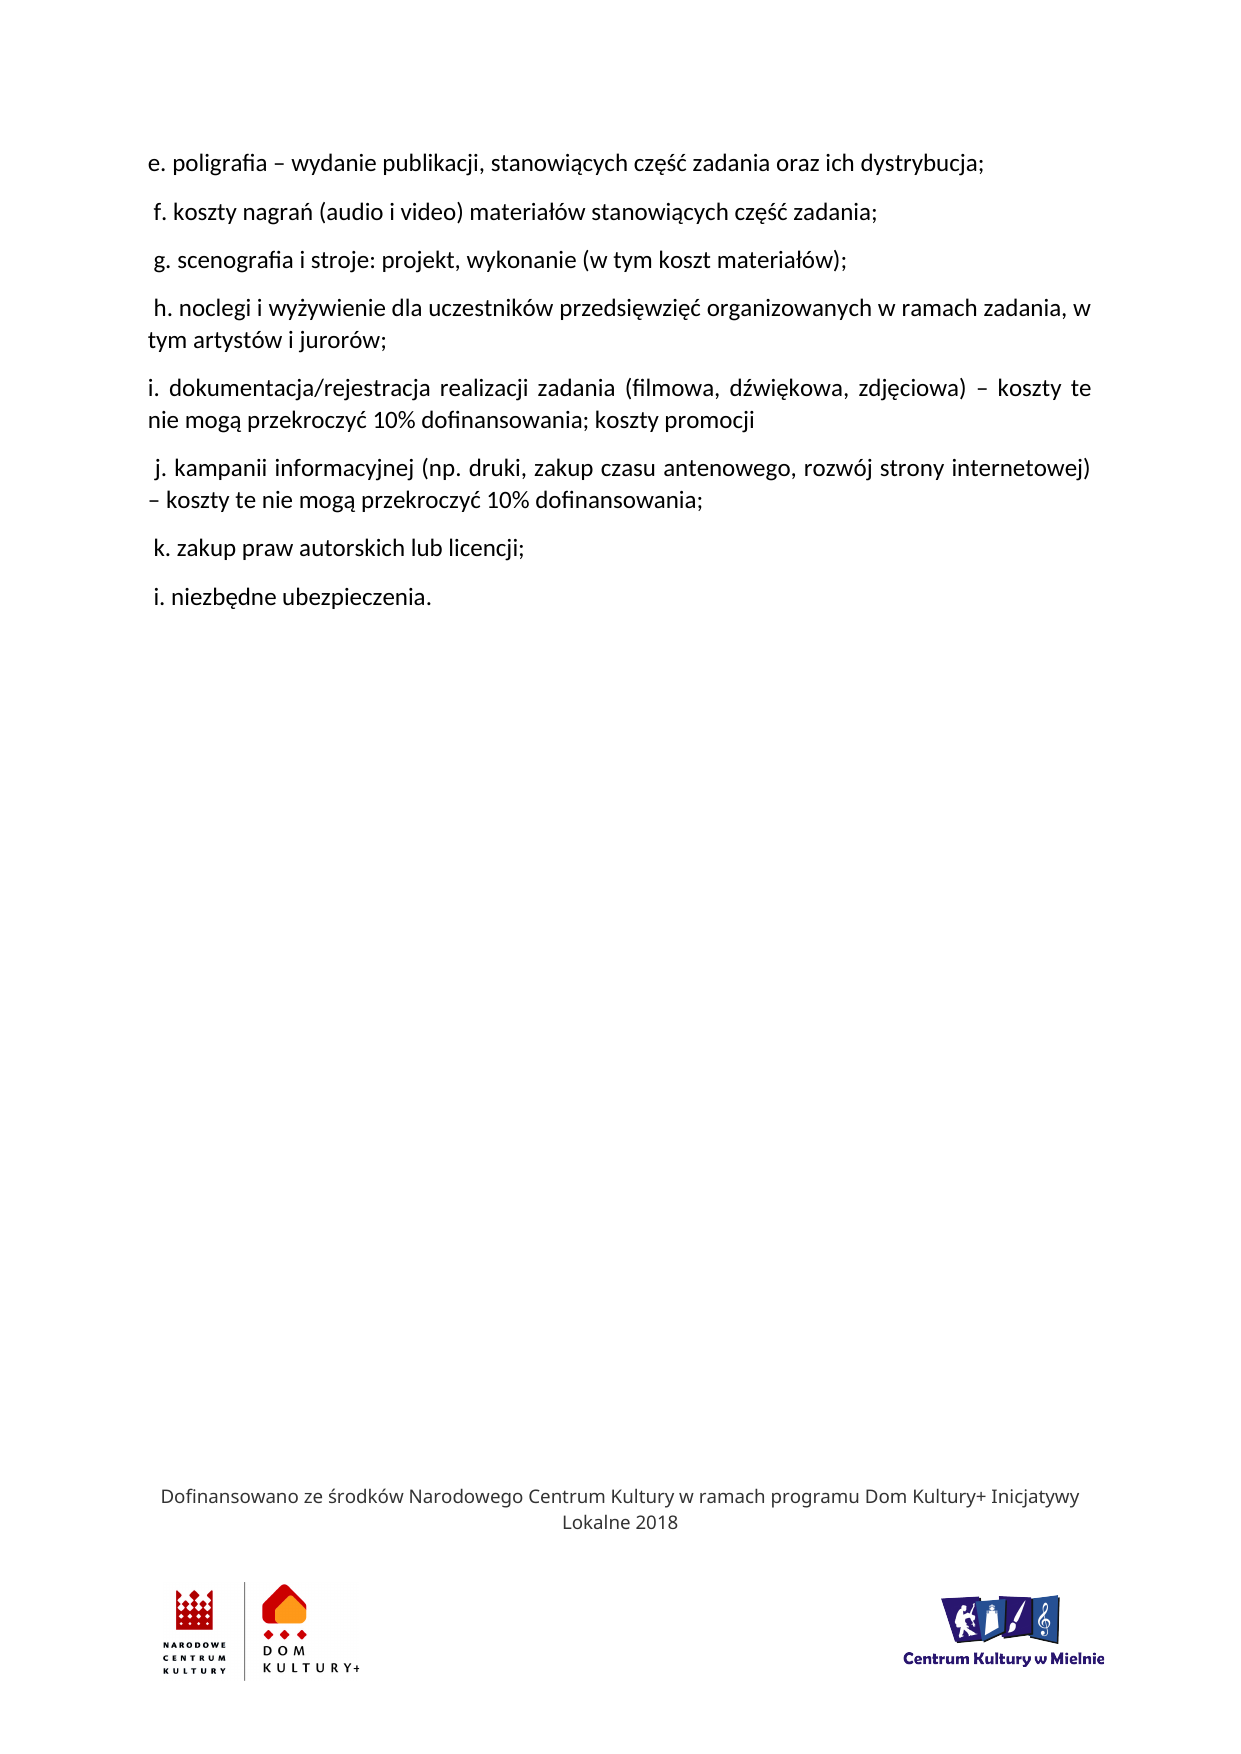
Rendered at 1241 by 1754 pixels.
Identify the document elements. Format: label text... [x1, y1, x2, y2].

text e. poligrafia – wydanie publikacji, stanowiących część zadania oraz ich dystrybucja; [148, 148, 1093, 178]
text h. noclegi i wyżywienie dla uczestników przedsięwzięć organizowanych w ramach zadania, w tym artystów i jurorów; [148, 293, 1093, 355]
text i. niezbędne ubezpieczenia. [148, 581, 1093, 611]
text g. scenografia i stroje: projekt, wykonanie (w tym koszt materiałów); [148, 244, 1093, 275]
text k. zakup praw autorskich lub licencji; [148, 533, 1093, 563]
text j. kampanii informacyjnej (np. druki, zakup czasu antenowego, rozwój strony internetowej) – koszty te nie mogą przekroczyć 10% dofinansowania; [148, 453, 1093, 515]
text f. koszty nagrań (audio i video) materiałów stanowiących część zadania; [148, 196, 1093, 226]
text i. dokumentacja/rejestracja realizacji zadania (filmowa, dźwiękowa, zdjęciowa) – koszty te nie mogą przekroczyć 10% dofinansowania; koszty promocji [148, 373, 1093, 435]
